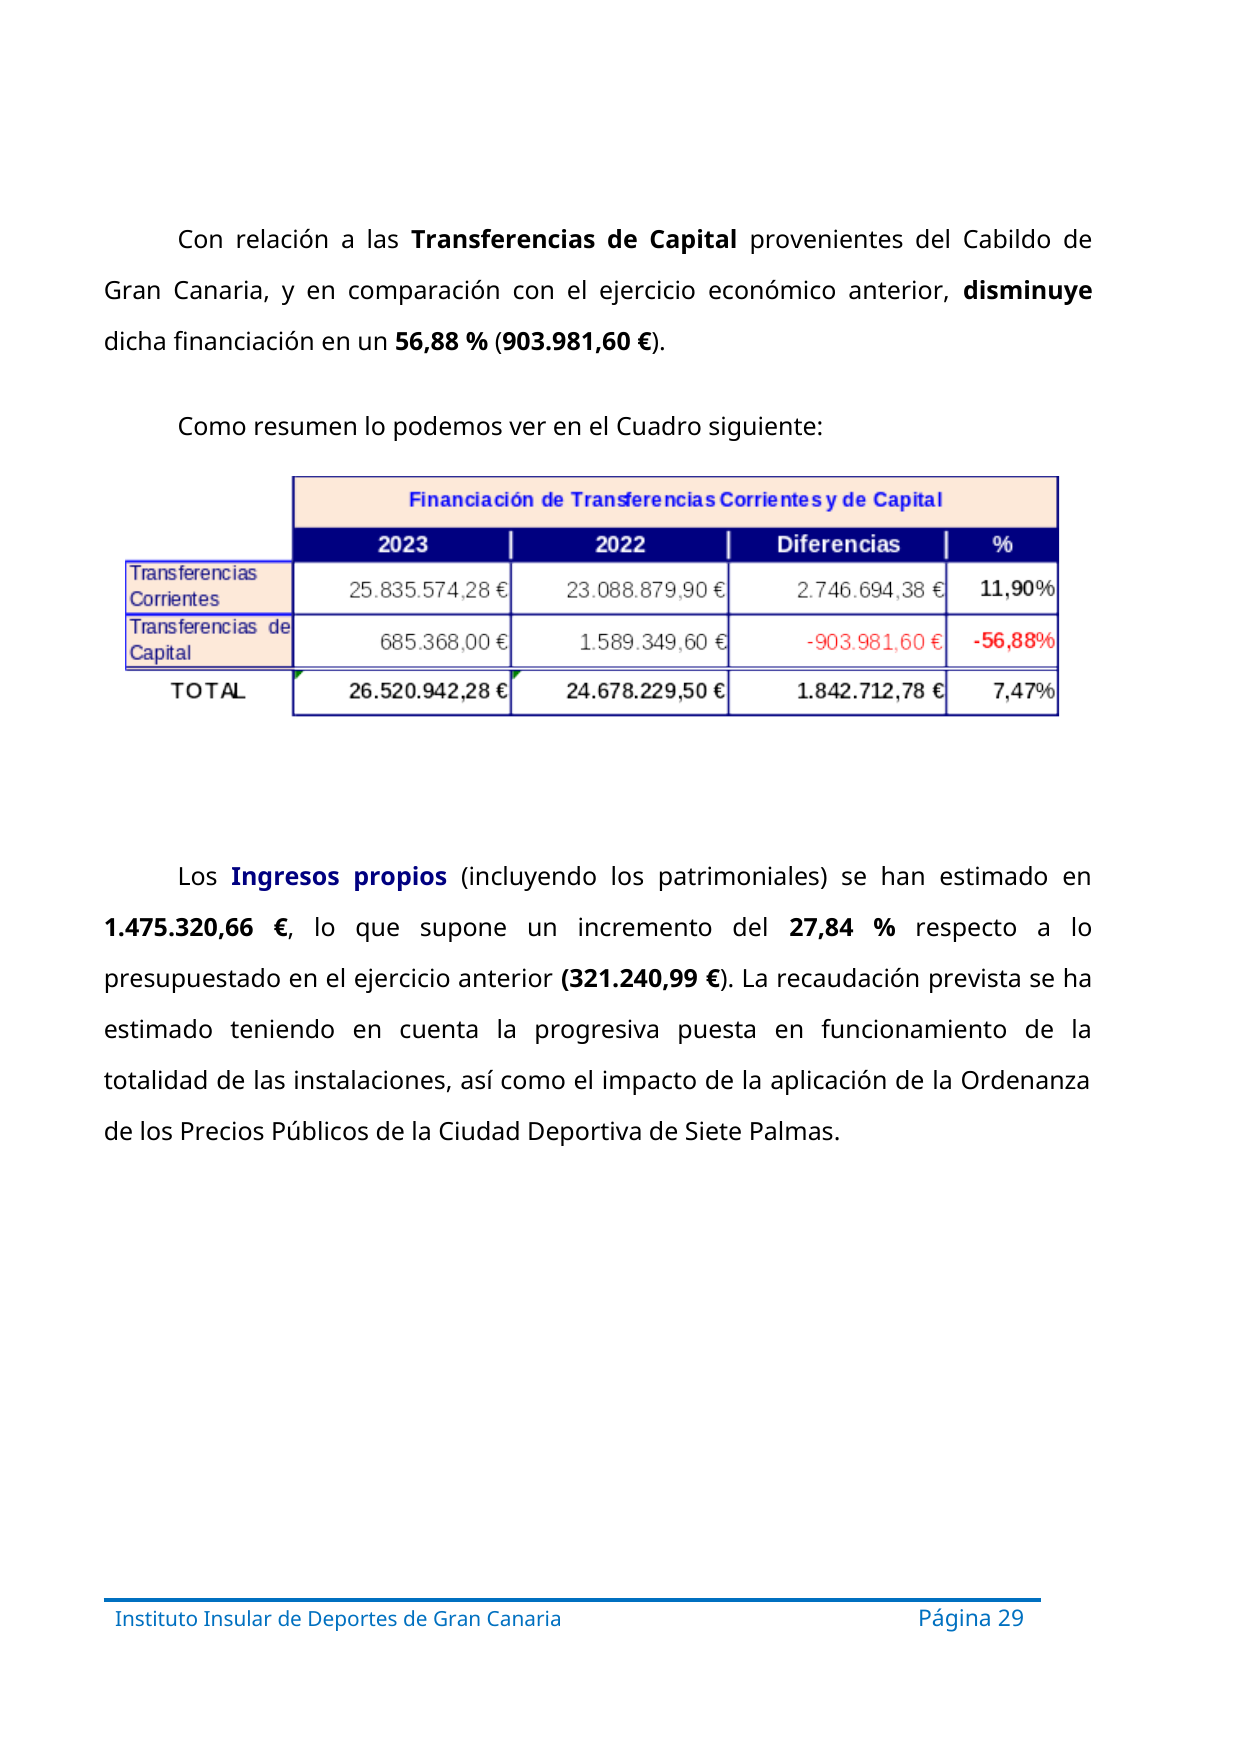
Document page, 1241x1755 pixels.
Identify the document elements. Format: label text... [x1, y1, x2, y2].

text Con relación a las Transferencias de Capital provenientes del Cabildo de Gran Canaria, y en comparación con el ejercicio económico anterior, disminuye dicha financiación en un 56,88 % (903.981,60 €). [103, 222, 1093, 358]
text Los Ingresos propios (incluyendo los patrimoniales) se han estimado en 1.475.320,66 €, lo que supone un incremento del 27,84 % respecto a lo presupuestado en el ejercicio anterior (321.240,99 €). La recaudación prevista se ha estimado teniendo en cuenta la progresiva puesta en funcionamiento de la totalidad de las instalaciones, así como el impacto de la aplicación de la Ordenanza de los Precios Públicos de la Ciudad Deportiva de Siete Palmas. [103, 859, 1093, 1148]
text Como resumen lo podemos ver en el Cuadro siguiente: [103, 409, 1093, 443]
